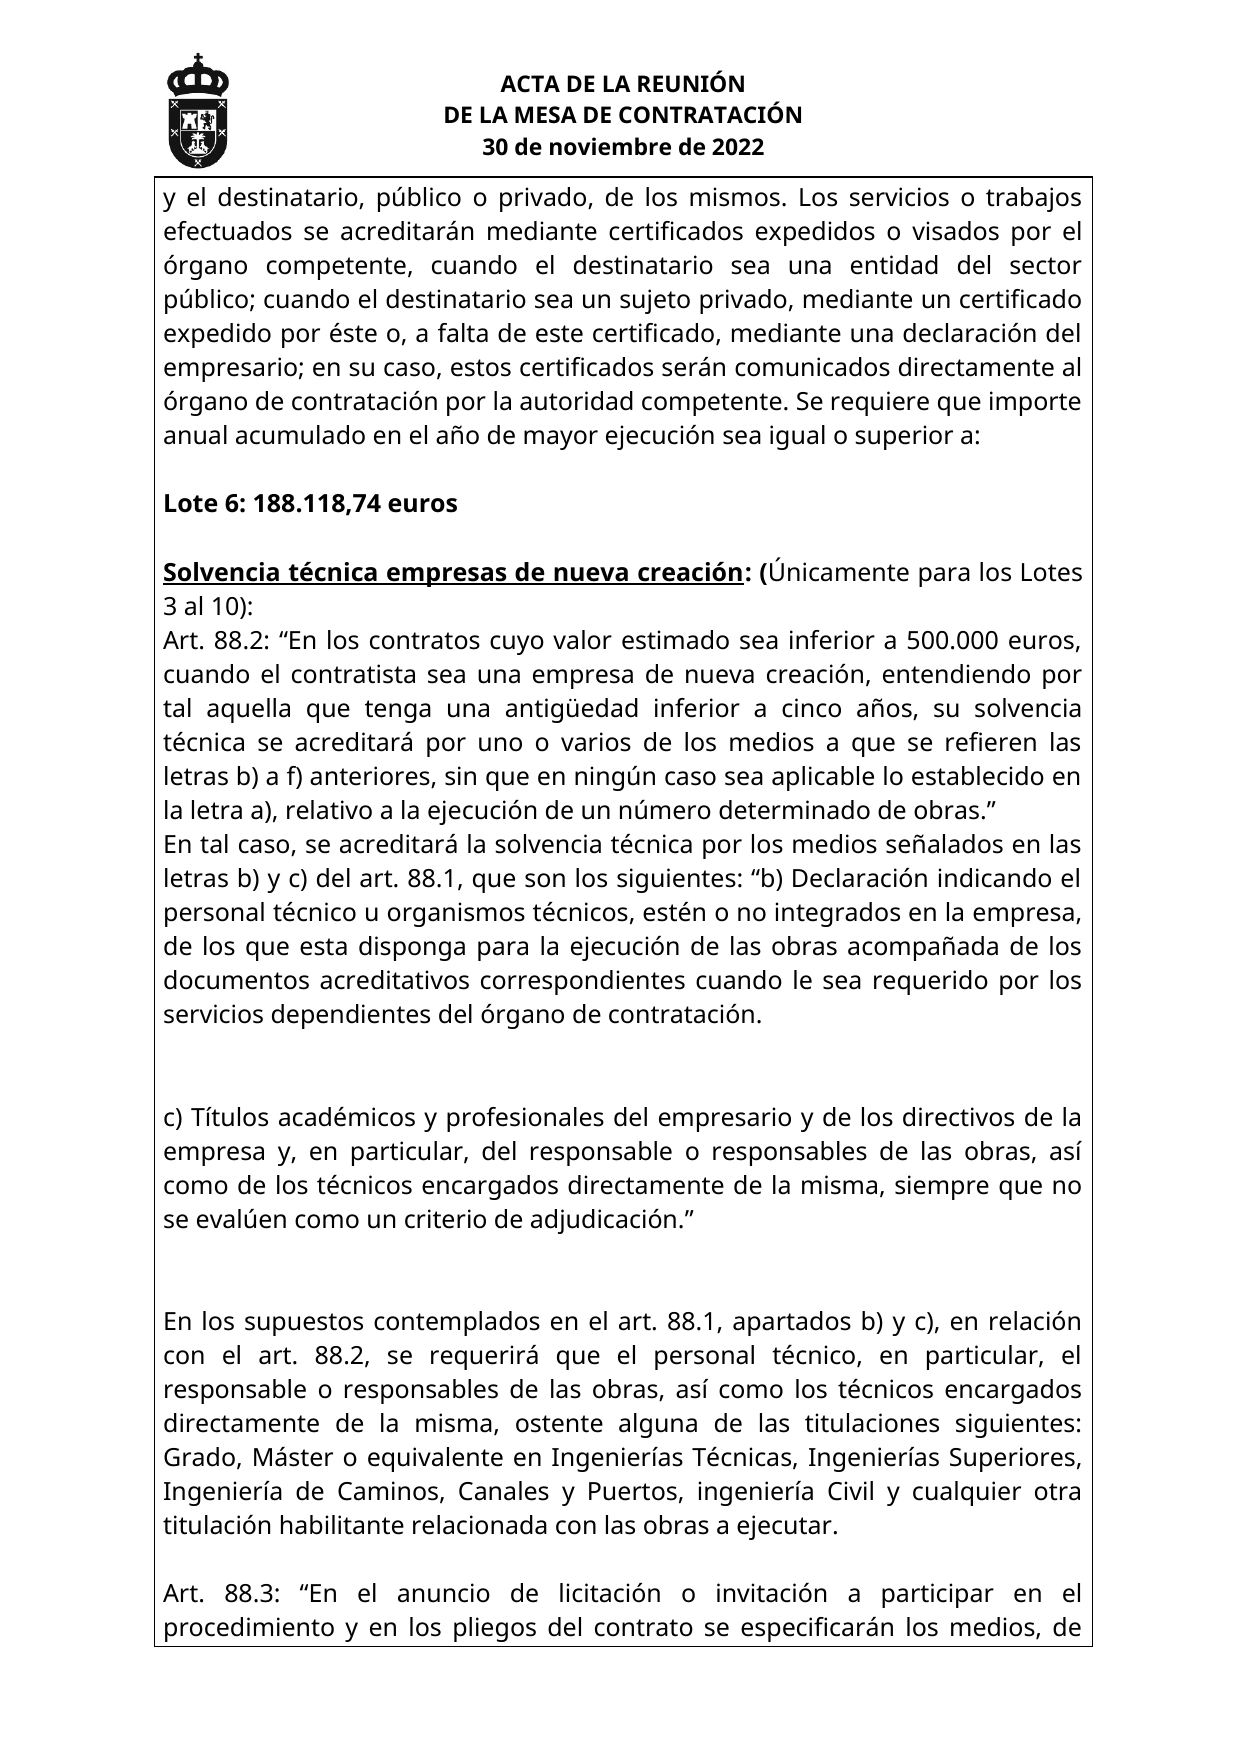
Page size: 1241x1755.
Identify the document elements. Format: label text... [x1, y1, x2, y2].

text En los supuestos contemplados en el art. 88.1, apartados b) y c), en relación con el art. 88.2, se requerirá que el personal técnico, en particular, el responsable o responsables de las obras, así como los técnicos encargados directamente de la misma, ostente alguna de las titulaciones siguientes: Grado, Máster o equivalente en Ingenierías Técnicas, Ingenierías Superiores, Ingeniería de Caminos, Canales y Puertos, ingeniería Civil y cualquier otra titulación habilitante relacionada con las obras a ejecutar. [155, 1300, 1092, 1542]
text y el destinatario, público o privado, de los mismos. Los servicios o trabajos efectuados se acreditarán mediante certificados expedidos o visados por el órgano competente, cuando el destinatario sea una entidad del sector público; cuando el destinatario sea un sujeto privado, mediante un certificado expedido por éste o, a falta de este certificado, mediante una declaración del empresario; en su caso, estos certificados serán comunicados directamente al órgano de contratación por la autoridad competente. Se requiere que importe anual acumulado en el año de mayor ejecución sea igual o superior a: [155, 178, 1092, 452]
text Lote 6: 188.118,74 euros [155, 483, 1092, 520]
text En tal caso, se acreditará la solvencia técnica por los medios señalados en las letras b) y c) del art. 88.1, que son los siguientes: “b) Declaración indicando el personal técnico u organismos técnicos, estén o no integrados en la empresa, de los que esta disponga para la ejecución de las obras acompañada de los documentos acreditativos correspondientes cuando le sea requerido por los servicios dependientes del órgano de contratación. [155, 823, 1092, 1031]
text Art. 88.3: “En el anuncio de licitación o invitación a participar en el procedimiento y en los pliegos del contrato se especificarán los medios, de [155, 1573, 1092, 1646]
picture [164, 50, 231, 171]
text Art. 88.2: “En los contratos cuyo valor estimado sea inferior a 500.000 euros, cuando el contratista sea una empresa de nueva creación, entendiendo por tal aquella que tenga una antigüedad inferior a cinco años, su solvencia técnica se acreditará por uno o varios de los medios a que se refieren las letras b) a f) anteriores, sin que en ningún caso sea aplicable lo establecido en la letra a), relativo a la ejecución de un número determinado de obras.” [155, 619, 1092, 823]
text c) Títulos académicos y profesionales del empresario y de los directivos de la empresa y, en particular, del responsable o responsables de las obras, así como de los técnicos encargados directamente de la misma, siempre que no se evalúen como un criterio de adjudicación.” [155, 1096, 1092, 1235]
text Solvencia técnica empresas de nueva creación: (Únicamente para los Lotes 3 al 10): [155, 551, 1092, 619]
